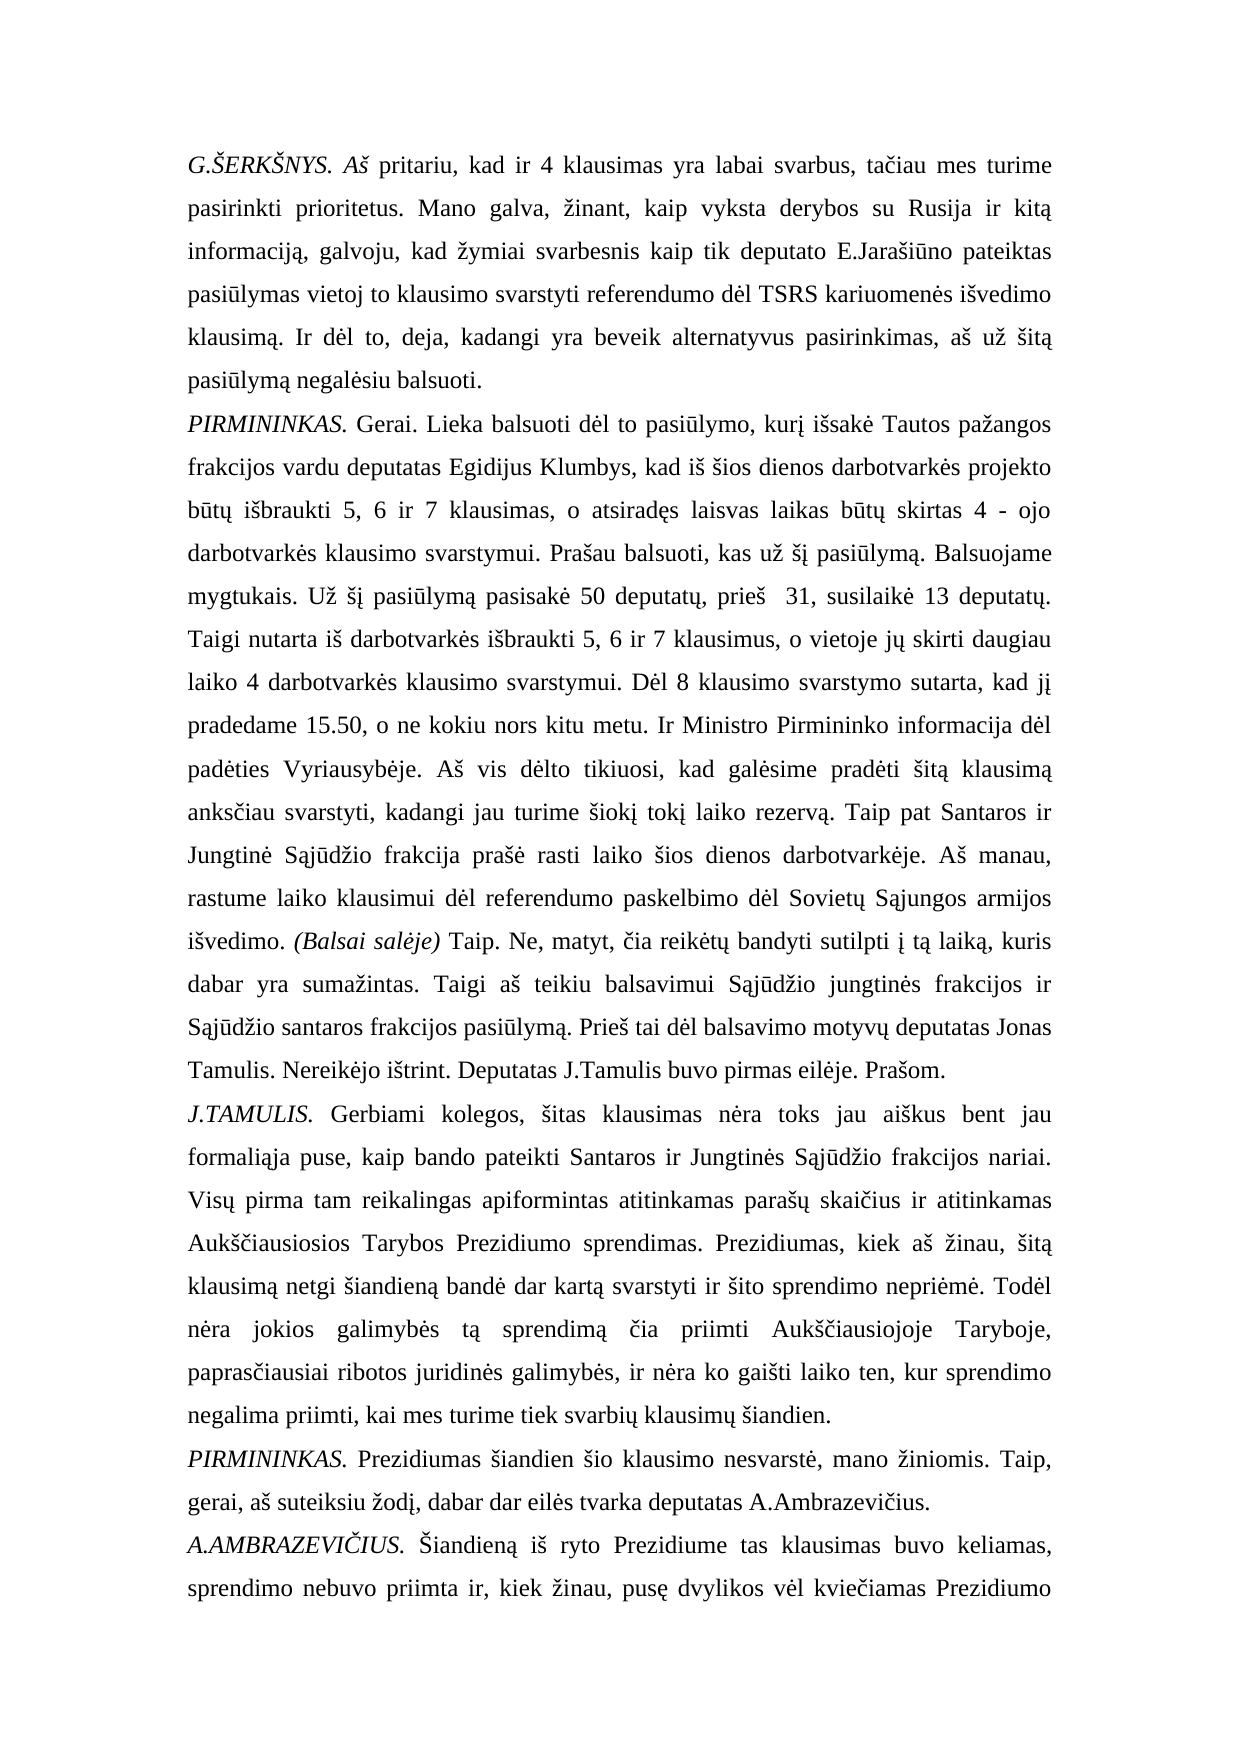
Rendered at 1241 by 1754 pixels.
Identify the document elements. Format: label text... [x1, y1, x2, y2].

text PIRMININKAS. Gerai. Lieka balsuoti dėl to pasiūlymo, kurį išsakė Tautos pažangos frakcijos vardu deputatas Egidijus Klumbys, kad iš šios dienos darbotvarkės projekto būtų išbraukti 5, 6 ir 7 klausimas, o atsiradęs laisvas laikas būtų skirtas 4 - ojo darbotvarkės klausimo svarstymui. Prašau balsuoti, kas už šį pasiūlymą. Balsuojame mygtukais. Už šį pasiūlymą pasisakė 50 deputatų, prieš 31, susilaikė 13 deputatų. Taigi nutarta iš darbotvarkės išbraukti 5, 6 ir 7 klausimus, o vietoje jų skirti daugiau laiko 4 darbotvarkės klausimo svarstymui. Dėl 8 klausimo svarstymo sutarta, kad jį pradedame 15.50, o ne kokiu nors kitu metu. Ir Ministro Pirmininko informacija dėl padėties Vyriausybėje. Aš vis dėlto tikiuosi, kad galėsime pradėti šitą klausimą anksčiau svarstyti, kadangi jau turime šiokį tokį laiko rezervą. Taip pat Santaros ir Jungtinė Sąjūdžio frakcija prašė rasti laiko šios dienos darbotvarkėje. Aš manau, rastume laiko klausimui dėl referendumo paskelbimo dėl Sovietų Sąjungos armijos išvedimo. (Balsai salėje) Taip. Ne, matyt, čia reikėtų bandyti sutilpti į tą laiką, kuris dabar yra sumažintas. Taigi aš teikiu balsavimui Sąjūdžio jungtinės frakcijos ir Sąjūdžio santaros frakcijos pasiūlymą. Prieš tai dėl balsavimo motyvų deputatas Jonas Tamulis. Nereikėjo ištrint. Deputatas J.Tamulis buvo pirmas eilėje. Prašom. [187, 409, 1053, 1084]
text PIRMININKAS. Prezidiumas šiandien šio klausimo nesvarstė, mano žiniomis. Taip, gerai, aš suteiksiu žodį, dabar dar eilės tvarka deputatas A.Ambrazevičius. [187, 1444, 1053, 1516]
text J.TAMULIS. Gerbiami kolegos, šitas klausimas nėra toks jau aiškus bent jau formaliąja puse, kaip bando pateikti Santaros ir Jungtinės Sąjūdžio frakcijos nariai. Visų pirma tam reikalingas apiformintas atitinkamas parašų skaičius ir atitinkamas Aukščiausiosios Tarybos Prezidiumo sprendimas. Prezidiumas, kiek aš žinau, šitą klausimą netgi šiandieną bandė dar kartą svarstyti ir šito sprendimo nepriėmė. Todėl nėra jokios galimybės tą sprendimą čia priimti Aukščiausiojoje Taryboje, paprasčiausiai ribotos juridinės galimybės, ir nėra ko gaišti laiko ten, kur sprendimo negalima priimti, kai mes turime tiek svarbių klausimų šiandien. [187, 1099, 1053, 1429]
text G.ŠERKŠNYS. Aš pritariu, kad ir 4 klausimas yra labai svarbus, tačiau mes turime pasirinkti prioritetus. Mano galva, žinant, kaip vyksta derybos su Rusija ir kitą informaciją, galvoju, kad žymiai svarbesnis kaip tik deputato E.Jarašiūno pateiktas pasiūlymas vietoj to klausimo svarstyti referendumo dėl TSRS kariuomenės išvedimo klausimą. Ir dėl to, deja, kadangi yra beveik alternatyvus pasirinkimas, aš už šitą pasiūlymą negalėsiu balsuoti. [187, 150, 1053, 394]
text A.AMBRAZEVIČIUS. Šiandieną iš ryto Prezidiume tas klausimas buvo keliamas, sprendimo nebuvo priimta ir, kiek žinau, pusę dvylikos vėl kviečiamas Prezidiumo [187, 1530, 1053, 1602]
